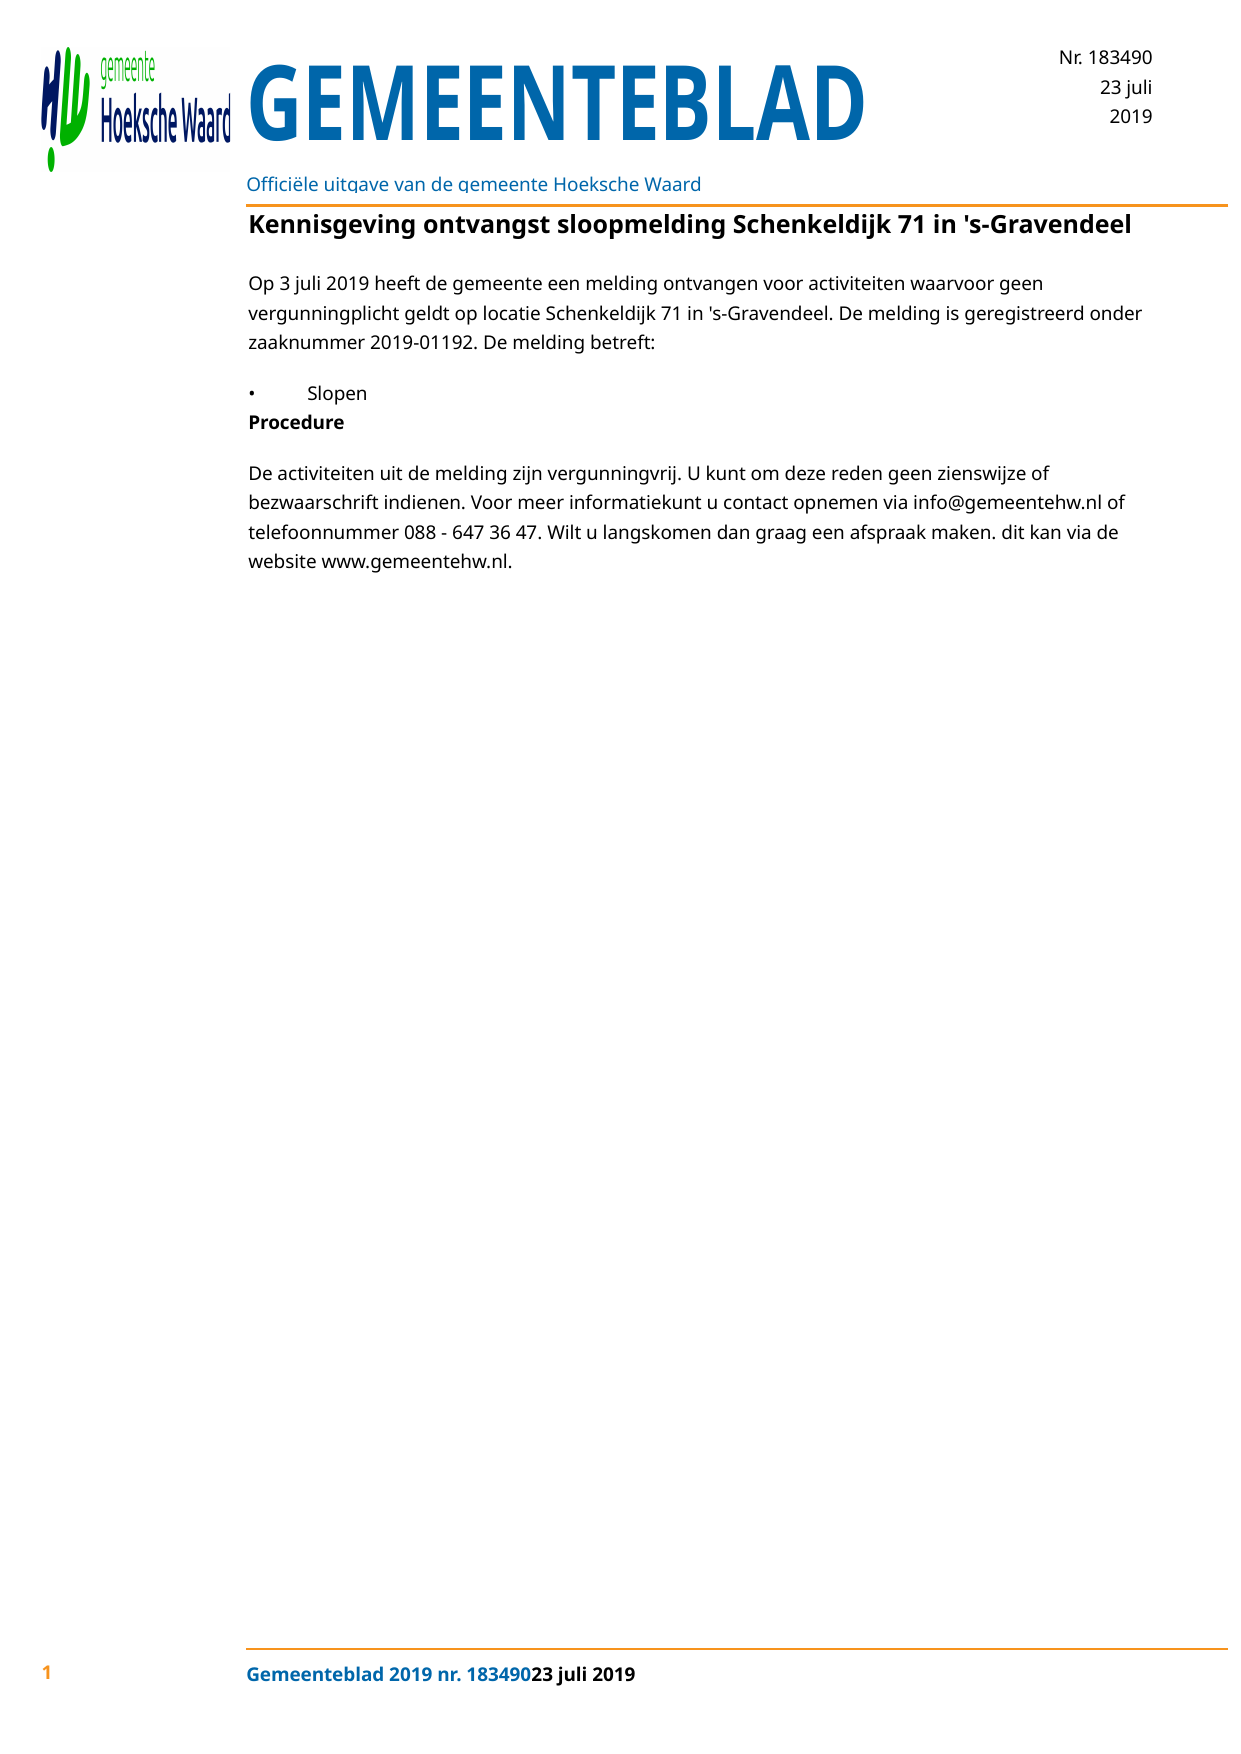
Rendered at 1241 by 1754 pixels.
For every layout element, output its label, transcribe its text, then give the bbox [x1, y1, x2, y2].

list Slopen [248, 380, 1152, 406]
text De activiteiten uit de melding zijn vergunningvrij. U kunt om deze reden geen zienswijze of bezwaarschrift indienen. Voor meer informatiekunt u contact opnemen via info@gemeentehw.nl of telefoonnummer 088 - 647 36 47. Wilt u langskomen dan graag een afspraak maken. dit kan via de website www.gemeentehw.nl. [248, 460, 1152, 574]
text Kennisgeving ontvangst sloopmelding Schenkeldijk 71 in 's-Gravendeel [248, 207, 1152, 241]
picture [41, 47, 231, 172]
text Procedure [248, 409, 1152, 435]
text Op 3 juli 2019 heeft de gemeente een melding ontvangen voor activiteiten waarvoor geen vergunningplicht geldt op locatie Schenkeldijk 71 in 's-Gravendeel. De melding is geregistreerd onder zaaknummer 2019-01192. De melding betreft: [248, 270, 1152, 355]
